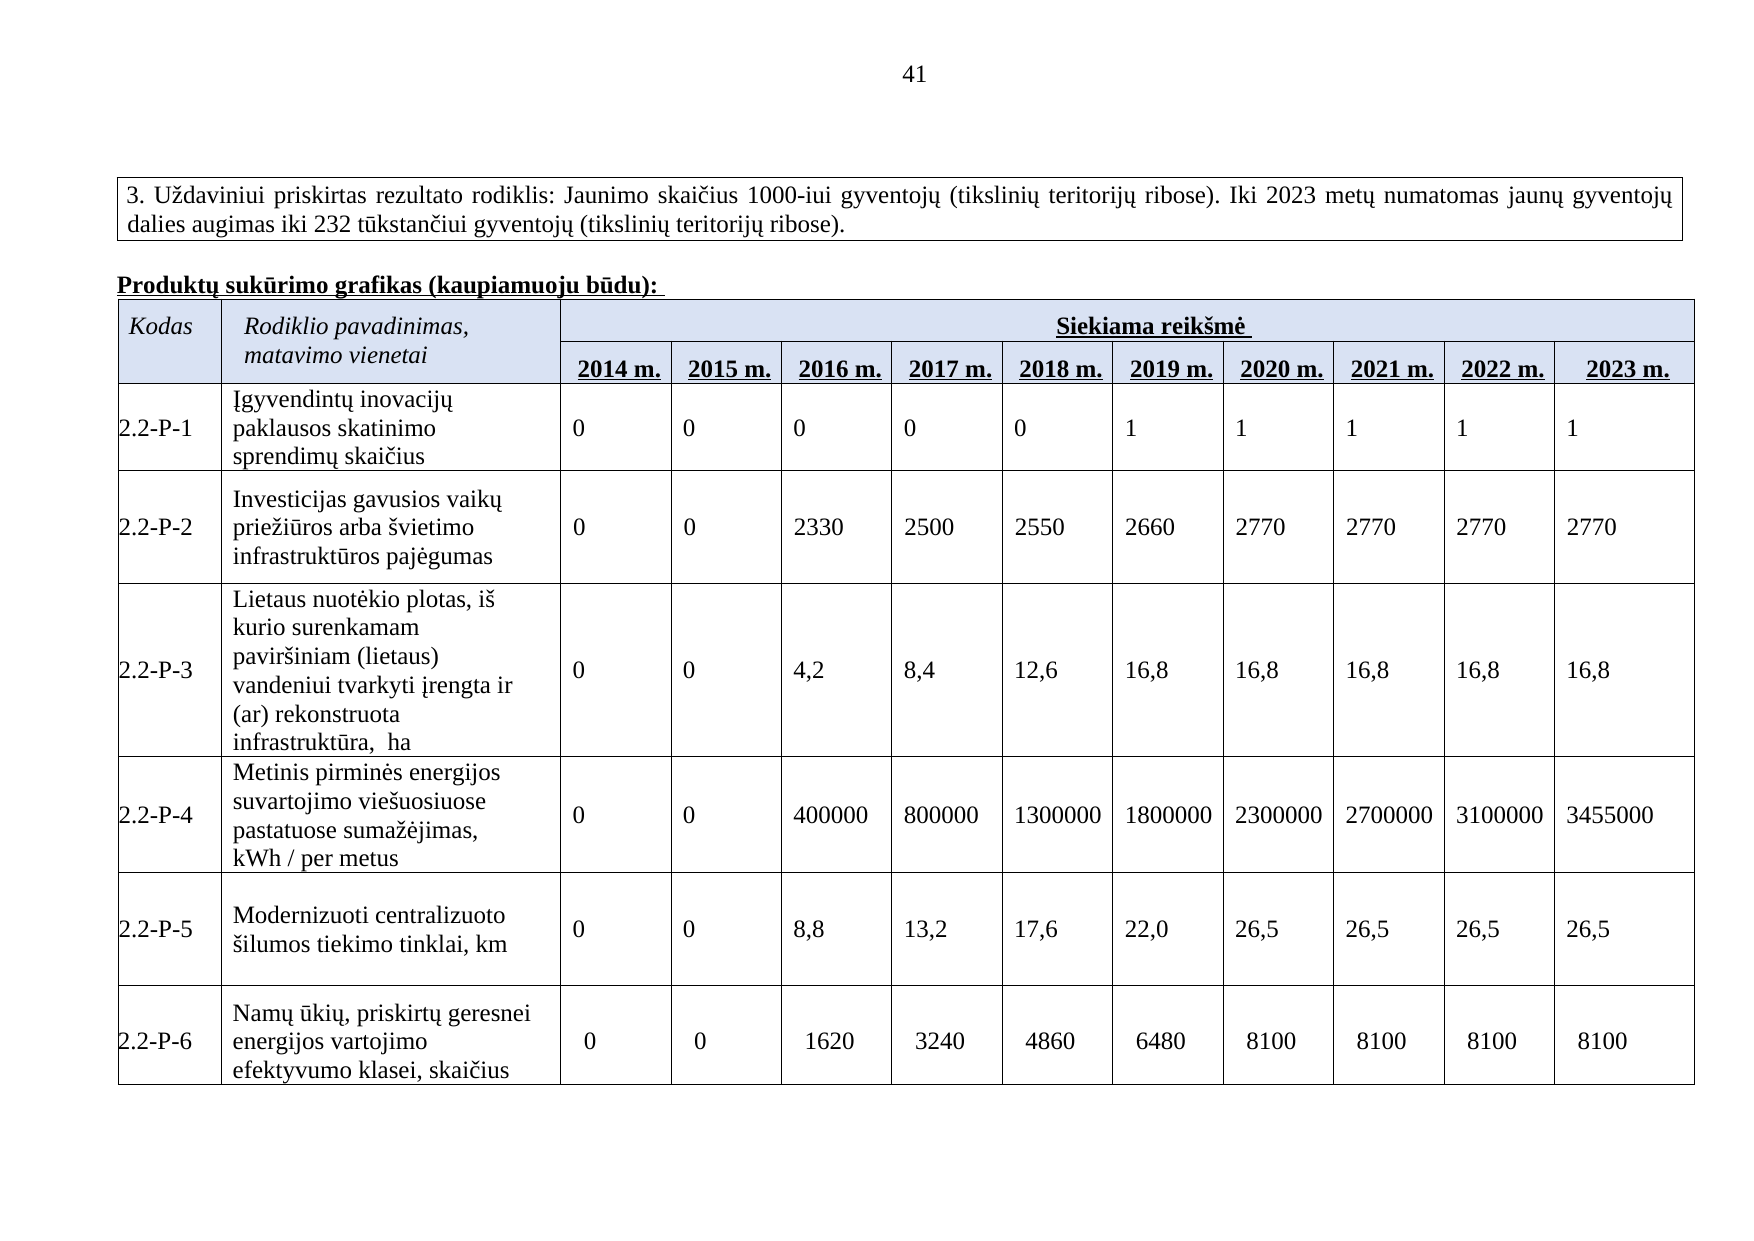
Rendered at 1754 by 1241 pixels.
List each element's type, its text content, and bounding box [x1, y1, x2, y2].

table_cell 2770 [1334, 471, 1444, 583]
table_cell 2.2-P-4 [119, 757, 221, 872]
table_cell 0 [561, 584, 671, 756]
table_cell 3455000 [1555, 757, 1694, 872]
table_cell 16,8 [1555, 584, 1694, 756]
table_cell Įgyvendintų inovacijų paklausos skatinimo sprendimų skaičius [222, 384, 560, 470]
table_header [1356, 300, 1459, 341]
table_cell 1300000 [1003, 757, 1112, 872]
table_cell 400000 [782, 757, 891, 872]
table_cell 16,8 [1334, 584, 1444, 756]
table_cell 0 [672, 757, 781, 872]
table_cell 1 [1334, 384, 1444, 470]
table_cell 2023 m. [1555, 342, 1694, 383]
table_header [1459, 300, 1562, 341]
table_cell Lietaus nuotėkio plotas, iš kurio surenkamam paviršiniam (lietaus) vandeniui tvarkyti įrengta ir (ar) rekonstruota infrastruktūra, ha [222, 584, 560, 756]
table_cell 2018 m. [1003, 342, 1112, 383]
table_cell 0 [672, 471, 781, 583]
table_header [840, 300, 943, 341]
table_cell 8100 [1445, 986, 1554, 1084]
table_cell 2.2-P-1 [119, 384, 221, 470]
table_header Siekiama reikšmė [1046, 300, 1356, 341]
table_cell Investicijas gavusios vaikų priežiūros arba švietimo infrastruktūros pajėgumas [222, 471, 560, 583]
table_cell 1 [1113, 384, 1223, 470]
table_header [561, 300, 840, 341]
table_cell 0 [1003, 384, 1112, 470]
table_cell 2500 [892, 471, 1002, 583]
table_cell Namų ūkių, priskirtų geresnei energijos vartojimo efektyvumo klasei, skaičius [222, 986, 560, 1084]
table_cell 26,5 [1555, 873, 1694, 985]
table_cell 2.2-P-6 [119, 986, 221, 1084]
table_cell 4,2 [782, 584, 891, 756]
table_cell 2022 m. [1445, 342, 1554, 383]
table_cell 2.2-P-3 [119, 584, 221, 756]
table_cell 16,8 [1113, 584, 1223, 756]
table_cell 2.2-P-5 [119, 873, 221, 985]
table_cell 3240 [892, 986, 1002, 1084]
table_cell 0 [782, 384, 891, 470]
table_cell 2660 [1113, 471, 1223, 583]
table_header Kodas [119, 300, 221, 383]
table_cell 1 [1555, 384, 1694, 470]
table_cell 8100 [1555, 986, 1694, 1084]
table_cell 1620 [782, 986, 891, 1084]
table_cell 2300000 [1224, 757, 1333, 872]
table_cell 0 [561, 384, 671, 470]
table_cell 1 [1445, 384, 1554, 470]
text Produktų sukūrimo grafikas (kaupiamuoju būdu): [117, 270, 1683, 298]
table_cell 1 [1224, 384, 1333, 470]
table_cell 16,8 [1224, 584, 1333, 756]
table_cell 4860 [1003, 986, 1112, 1084]
table_cell 2019 m. [1113, 342, 1223, 383]
table_cell 8,4 [892, 584, 1002, 756]
table_cell 2016 m. [782, 342, 891, 383]
table_cell 0 [672, 873, 781, 985]
table_cell 0 [561, 986, 671, 1084]
table_cell 2770 [1224, 471, 1333, 583]
table_cell 0 [672, 584, 781, 756]
table_header [1562, 300, 1694, 341]
table_cell 2021 m. [1334, 342, 1444, 383]
table_cell 13,2 [892, 873, 1002, 985]
table_cell 3100000 [1445, 757, 1554, 872]
table_cell 2770 [1555, 471, 1694, 583]
table_cell 26,5 [1334, 873, 1444, 985]
table_cell 0 [561, 757, 671, 872]
table_cell 8100 [1224, 986, 1333, 1084]
table_cell 2700000 [1334, 757, 1444, 872]
table_cell 0 [672, 986, 781, 1084]
table_cell 17,6 [1003, 873, 1112, 985]
table_cell Metinis pirminės energijos suvartojimo viešuosiuose pastatuose sumažėjimas, kWh / per metus [222, 757, 560, 872]
table_cell 12,6 [1003, 584, 1112, 756]
table_cell 0 [892, 384, 1002, 470]
table_cell 2330 [782, 471, 891, 583]
text 3. Uždaviniui priskirtas rezultato rodiklis: Jaunimo skaičius 1000-iui gyventojų (tikslinių teritorijų ribose). Iki 2023 metų numatomas jaunų gyventojų dalies augimas iki 232 tūkstančiui gyventojų (tikslinių teritorijų ribose). [118, 178, 1682, 240]
table_cell 8,8 [782, 873, 891, 985]
table_cell 22,0 [1113, 873, 1223, 985]
table_cell 2020 m. [1224, 342, 1333, 383]
table_cell 800000 [892, 757, 1002, 872]
table_cell 2015 m. [672, 342, 781, 383]
table_cell 0 [561, 471, 671, 583]
table_cell 2550 [1003, 471, 1112, 583]
table_cell 26,5 [1224, 873, 1333, 985]
table_cell Modernizuoti centralizuoto šilumos tiekimo tinklai, km [222, 873, 560, 985]
table_header Rodiklio pavadinimas, matavimo vienetai [222, 300, 560, 383]
table_cell 26,5 [1445, 873, 1554, 985]
table_cell 2.2-P-2 [119, 471, 221, 583]
table_cell 0 [561, 873, 671, 985]
table_cell 6480 [1113, 986, 1223, 1084]
table_header [943, 300, 1046, 341]
table_cell 16,8 [1445, 584, 1554, 756]
table_cell 1800000 [1113, 757, 1223, 872]
table_cell 2017 m. [892, 342, 1002, 383]
table_cell 8100 [1334, 986, 1444, 1084]
table_cell 2770 [1445, 471, 1554, 583]
table_cell 0 [672, 384, 781, 470]
table_cell 2014 m. [561, 342, 671, 383]
